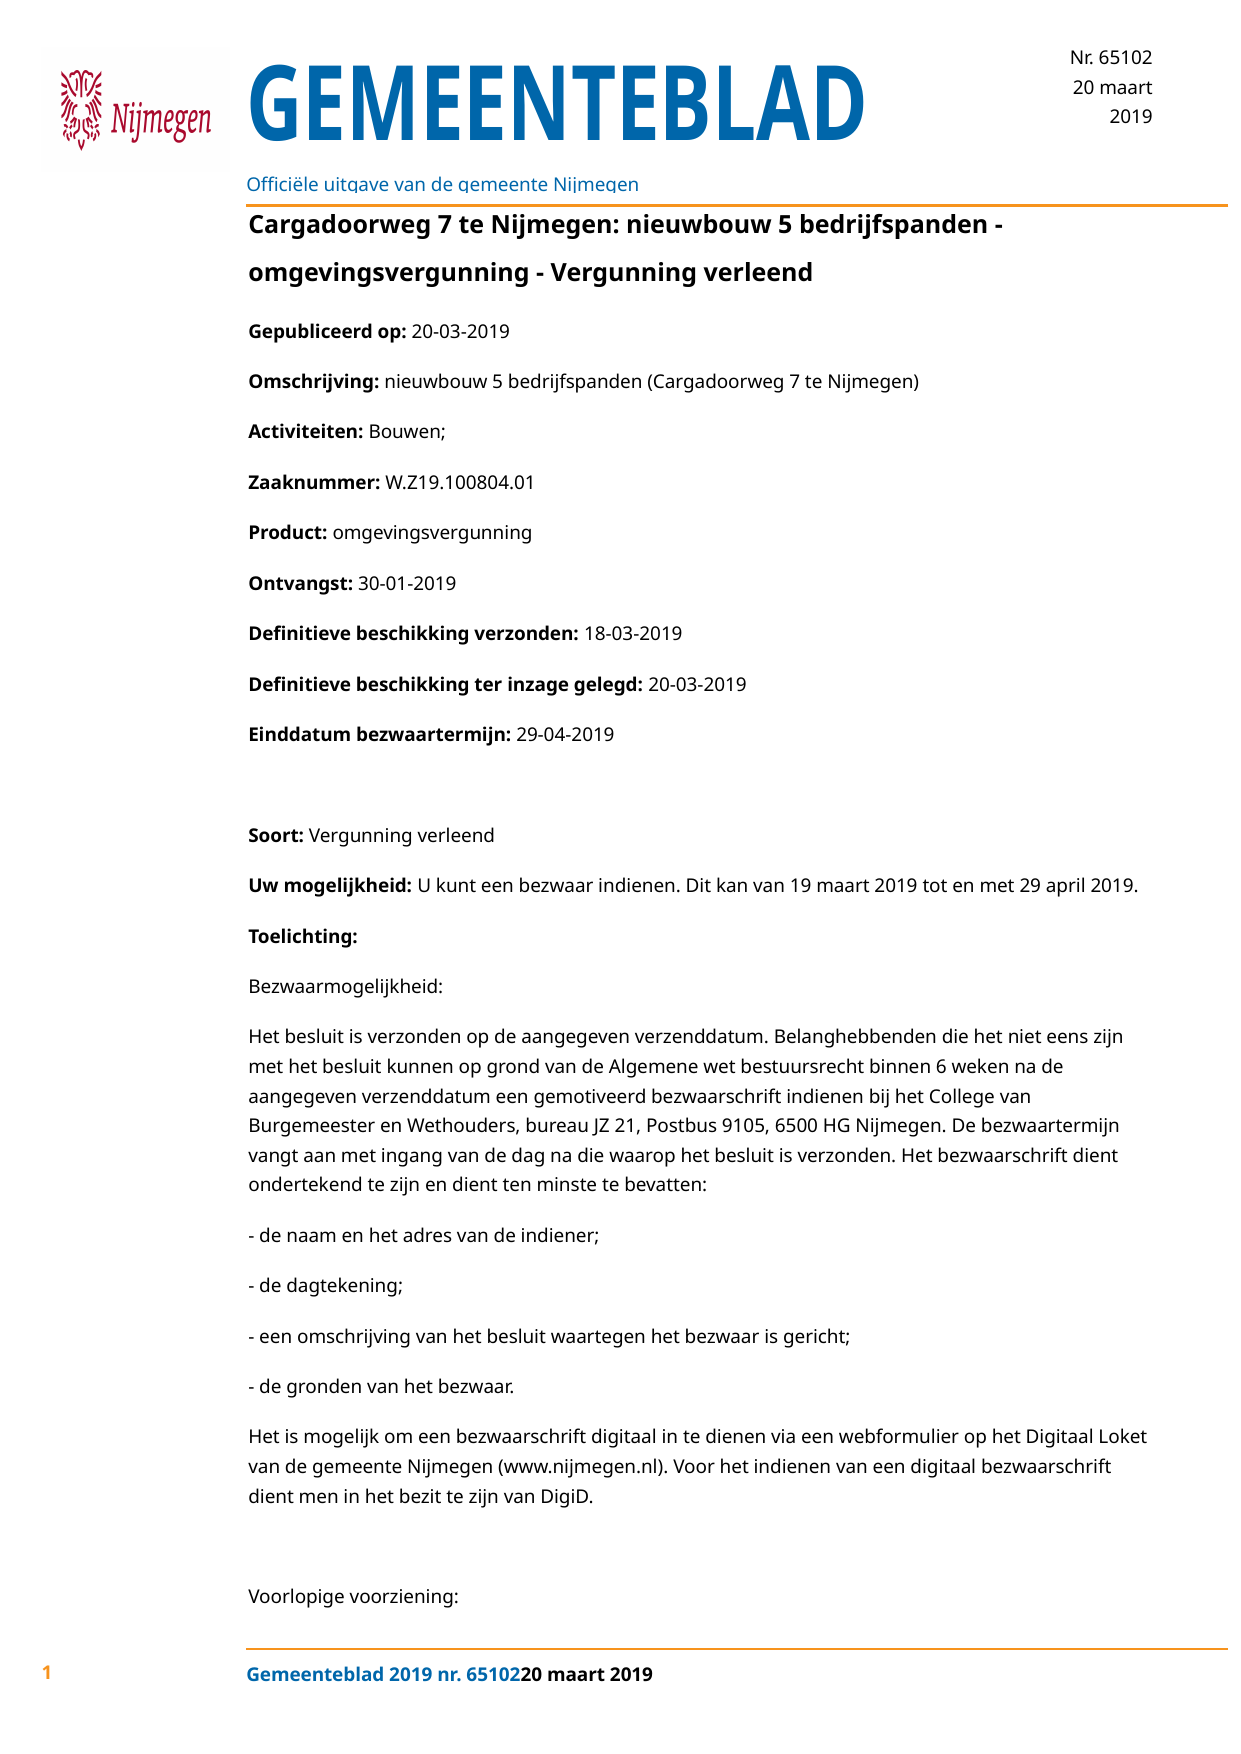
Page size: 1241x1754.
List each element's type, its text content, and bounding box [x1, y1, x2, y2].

text - de dagtekening; [248, 1272, 1152, 1298]
text Zaaknummer: W.Z19.100804.01 [248, 469, 1152, 495]
text Uw mogelijkheid: U kunt een bezwaar indienen. Dit kan van 19 maart 2019 tot en met 29 april 2019. [248, 872, 1152, 898]
text Activiteiten: Bouwen; [248, 419, 1152, 444]
text - de gronden van het bezwaar. [248, 1373, 1152, 1399]
text Product: omgevingsvergunning [248, 519, 1152, 545]
text Ontvangst: 30-01-2019 [248, 570, 1152, 596]
text Definitieve beschikking verzonden: 18-03-2019 [248, 620, 1152, 646]
text Bezwaarmogelijkheid: [248, 973, 1152, 999]
text Einddatum bezwaartermijn: 29-04-2019 [248, 721, 1152, 747]
text Voorlopige voorziening: [248, 1584, 1152, 1609]
text - de naam en het adres van de indiener; [248, 1222, 1152, 1248]
text Gepubliceerd op: 20-03-2019 [248, 318, 1152, 344]
text - een omschrijving van het besluit waartegen het bezwaar is gericht; [248, 1323, 1152, 1349]
picture [41, 47, 231, 172]
text Soort: Vergunning verleend [248, 822, 1152, 848]
text Het is mogelijk om een bezwaarschrift digitaal in te dienen via een webformulier op het Digitaal Loket van de gemeente Nijmegen (www.nijmegen.nl). Voor het indienen van een digitaal bezwaarschrift dient men in het bezit te zijn van DigiD. [248, 1424, 1152, 1509]
text Omschrijving: nieuwbouw 5 bedrijfspanden (Cargadoorweg 7 te Nijmegen) [248, 368, 1152, 394]
text Cargadoorweg 7 te Nijmegen: nieuwbouw 5 bedrijfspanden - omgevingsvergunning - Vergunning verleend [248, 207, 1152, 288]
text Definitieve beschikking ter inzage gelegd: 20-03-2019 [248, 671, 1152, 697]
text Het besluit is verzonden op de aangegeven verzenddatum. Belanghebbenden die het niet eens zijn met het besluit kunnen op grond van de Algemene wet bestuursrecht binnen 6 weken na de aangegeven verzenddatum een gemotiveerd bezwaarschrift indienen bij het College van Burgemeester en Wethouders, bureau JZ 21, Postbus 9105, 6500 HG Nijmegen. De bezwaartermijn vangt aan met ingang van de dag na die waarop het besluit is verzonden. Het bezwaarschrift dient ondertekend te zijn en dient ten minste te bevatten: [248, 1024, 1152, 1197]
text Toelichting: [248, 923, 1152, 949]
